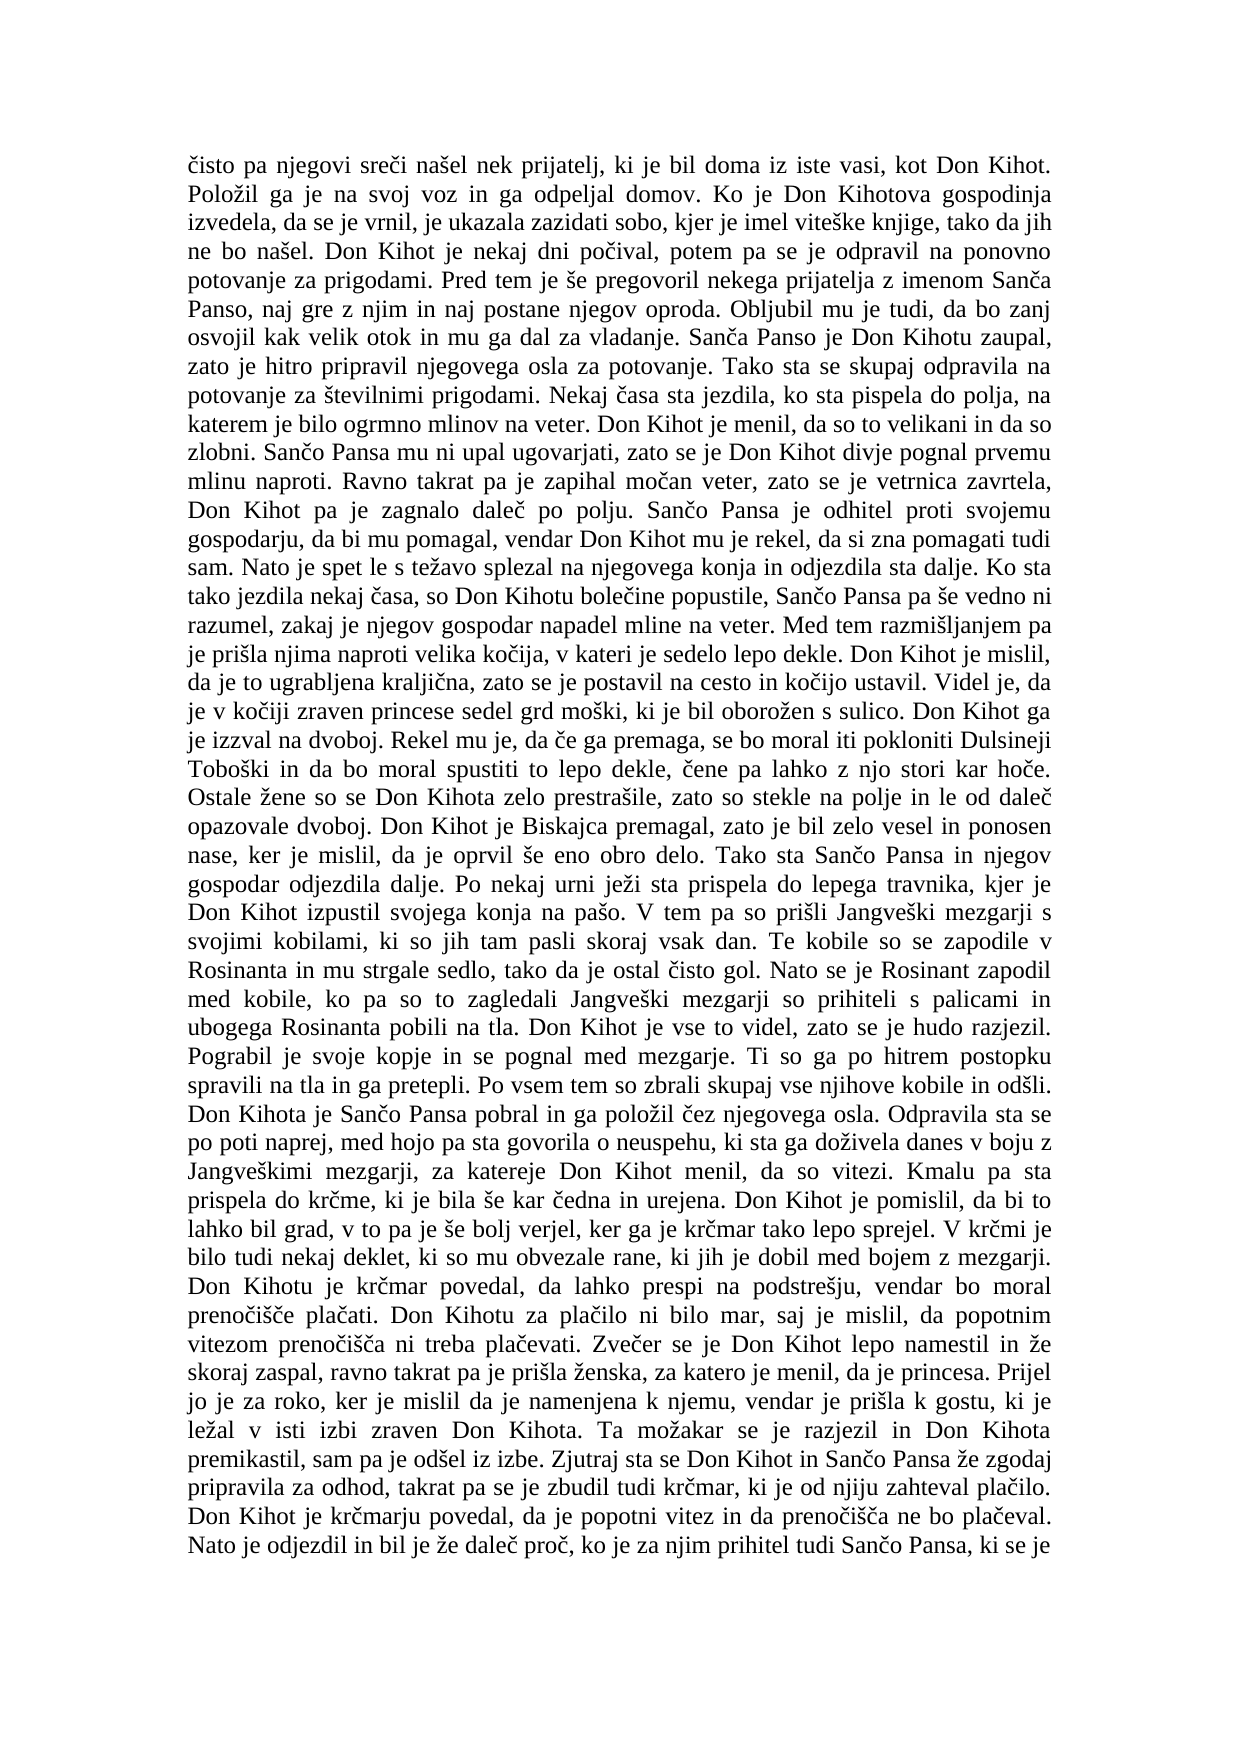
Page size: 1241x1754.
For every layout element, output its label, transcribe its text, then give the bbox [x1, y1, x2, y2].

text čisto pa njegovi sreči našel nek prijatelj, ki je bil doma iz iste vasi, kot Don Kihot. Položil ga je na svoj voz in ga odpeljal domov. Ko je Don Kihotova gospodinja izvedela, da se je vrnil, je ukazala zazidati sobo, kjer je imel viteške knjige, tako da jih ne bo našel. Don Kihot je nekaj dni počival, potem pa se je odpravil na ponovno potovanje za prigodami. Pred tem je še pregovoril nekega prijatelja z imenom Sanča Panso, naj gre z njim in naj postane njegov oproda. Obljubil mu je tudi, da bo zanj osvojil kak velik otok in mu ga dal za vladanje. Sanča Panso je Don Kihotu zaupal, zato je hitro pripravil njegovega osla za potovanje. Tako sta se skupaj odpravila na potovanje za številnimi prigodami. Nekaj časa sta jezdila, ko sta pispela do polja, na katerem je bilo ogrmno mlinov na veter. Don Kihot je menil, da so to velikani in da so zlobni. Sančo Pansa mu ni upal ugovarjati, zato se je Don Kihot divje pognal prvemu mlinu naproti. Ravno takrat pa je zapihal močan veter, zato se je vetrnica zavrtela, Don Kihot pa je zagnalo daleč po polju. Sančo Pansa je odhitel proti svojemu gospodarju, da bi mu pomagal, vendar Don Kihot mu je rekel, da si zna pomagati tudi sam. Nato je spet le s težavo splezal na njegovega konja in odjezdila sta dalje. Ko sta tako jezdila nekaj časa, so Don Kihotu bolečine popustile, Sančo Pansa pa še vedno ni razumel, zakaj je njegov gospodar napadel mline na veter. Med tem razmišljanjem pa je prišla njima naproti velika kočija, v kateri je sedelo lepo dekle. Don Kihot je mislil, da je to ugrabljena kraljična, zato se je postavil na cesto in kočijo ustavil. Videl je, da je v kočiji zraven princese sedel grd moški, ki je bil oborožen s sulico. Don Kihot ga je izzval na dvoboj. Rekel mu je, da če ga premaga, se bo moral iti pokloniti Dulsineji Toboški in da bo moral spustiti to lepo dekle, čene pa lahko z njo stori kar hoče. Ostale žene so se Don Kihota zelo prestrašile, zato so stekle na polje in le od daleč opazovale dvoboj. Don Kihot je Biskajca premagal, zato je bil zelo vesel in ponosen nase, ker je mislil, da je oprvil še eno obro delo. Tako sta Sančo Pansa in njegov gospodar odjezdila dalje. Po nekaj urni ježi sta prispela do lepega travnika, kjer je Don Kihot izpustil svojega konja na pašo. V tem pa so prišli Jangveški mezgarji s svojimi kobilami, ki so jih tam pasli skoraj vsak dan. Te kobile so se zapodile v Rosinanta in mu strgale sedlo, tako da je ostal čisto gol. Nato se je Rosinant zapodil med kobile, ko pa so to zagledali Jangveški mezgarji so prihiteli s palicami in ubogega Rosinanta pobili na tla. Don Kihot je vse to videl, zato se je hudo razjezil. Pograbil je svoje kopje in se pognal med mezgarje. Ti so ga po hitrem postopku spravili na tla in ga pretepli. Po vsem tem so zbrali skupaj vse njihove kobile in odšli. Don Kihota je Sančo Pansa pobral in ga položil čez njegovega osla. Odpravila sta se po poti naprej, med hojo pa sta govorila o neuspehu, ki sta ga doživela danes v boju z Jangveškimi mezgarji, za katereje Don Kihot menil, da so vitezi. Kmalu pa sta prispela do krčme, ki je bila še kar čedna in urejena. Don Kihot je pomislil, da bi to lahko bil grad, v to pa je še bolj verjel, ker ga je krčmar tako lepo sprejel. V krčmi je bilo tudi nekaj deklet, ki so mu obvezale rane, ki jih je dobil med bojem z mezgarji. Don Kihotu je krčmar povedal, da lahko prespi na podstrešju, vendar bo moral prenočišče plačati. Don Kihotu za plačilo ni bilo mar, saj je mislil, da popotnim vitezom prenočišča ni treba plačevati. Zvečer se je Don Kihot lepo namestil in že skoraj zaspal, ravno takrat pa je prišla ženska, za katero je menil, da je princesa. Prijel jo je za roko, ker je mislil da je namenjena k njemu, vendar je prišla k gostu, ki je ležal v isti izbi zraven Don Kihota. Ta možakar se je razjezil in Don Kihota premikastil, sam pa je odšel iz izbe. Zjutraj sta se Don Kihot in Sančo Pansa že zgodaj pripravila za odhod, takrat pa se je zbudil tudi krčmar, ki je od njiju zahteval plačilo. Don Kihot je krčmarju povedal, da je popotni vitez in da prenočišča ne bo plačeval. Nato je odjezdil in bil je že daleč proč, ko je za njim prihitel tudi Sančo Pansa, ki se je [187, 150, 1053, 1559]
